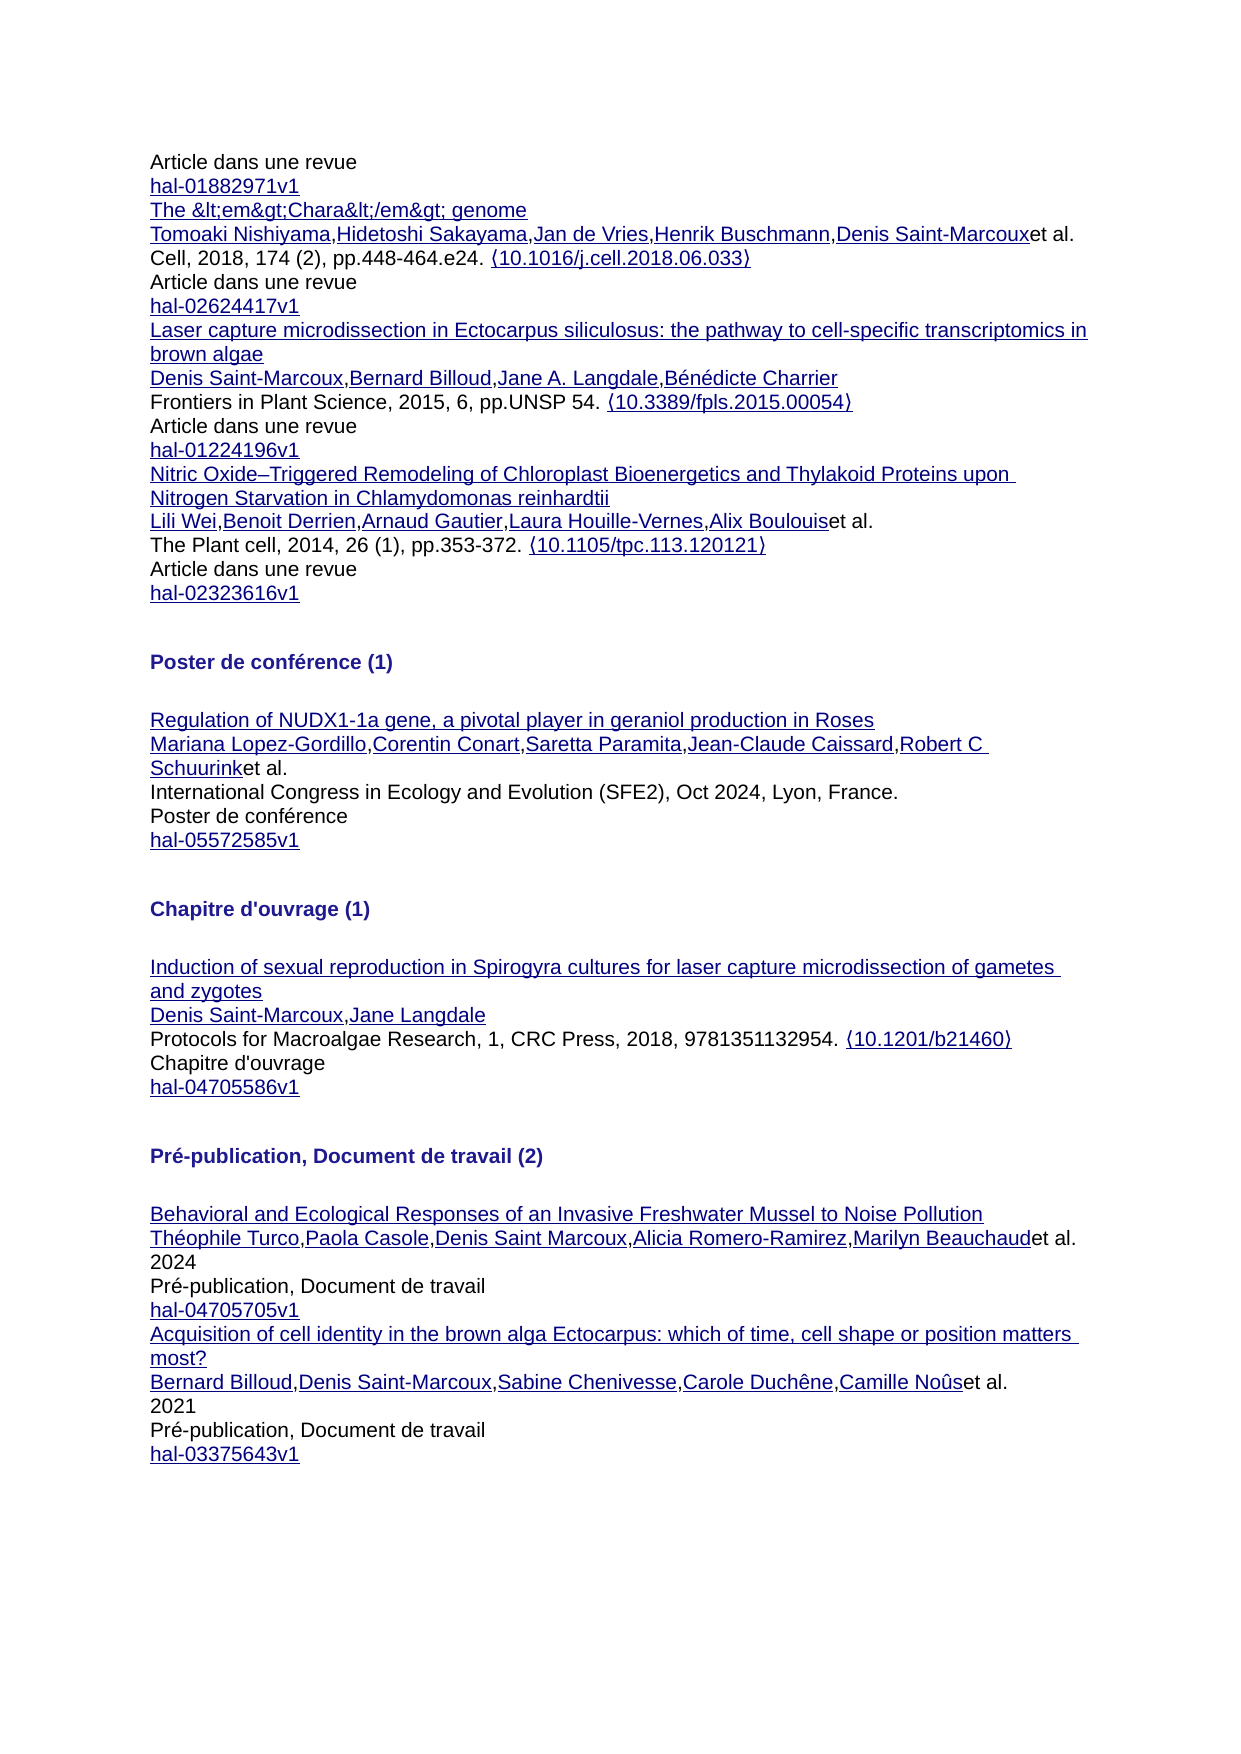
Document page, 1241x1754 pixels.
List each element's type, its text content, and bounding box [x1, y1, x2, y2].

table_cell The &lt;em&gt;Chara&lt;/em&gt; genome Tomoaki Nishiyama,Hidetoshi Sakayama,Jan de Vries,Henrik Buschmann,Denis Saint-Marcouxet al. Cell, 2018, 174 (2), pp.448-464.e24. ⟨10.1016/j.cell.2018.06.033⟩ Article dans une revue hal-02624417v1 [150, 198, 1090, 318]
table_cell Nitric Oxide–Triggered Remodeling of Chloroplast Bioenergetics and Thylakoid Proteins upon Nitrogen Starvation in Chlamydomonas reinhardtii Lili Wei,Benoit Derrien,Arnaud Gautier,Laura Houille-Vernes,Alix Boulouiset al. The Plant cell, 2014, 26 (1), pp.353-372. ⟨10.1105/tpc.113.120121⟩ Article dans une revue hal-02323616v1 [150, 461, 1090, 605]
table_cell Article dans une revue hal-01882971v1 [150, 150, 1090, 198]
table_cell Laser capture microdissection in Ectocarpus siliculosus: the pathway to cell-specific transcriptomics in brown algae Denis Saint-Marcoux,Bernard Billoud,Jane A. Langdale,Bénédicte Charrier Frontiers in Plant Science, 2015, 6, pp.UNSP 54. ⟨10.3389/fpls.2015.00054⟩ Article dans une revue hal-01224196v1 [150, 318, 1090, 461]
table_header Behavioral and Ecological Responses of an Invasive Freshwater Mussel to Noise Pollution Théophile Turco,Paola Casole,Denis Saint Marcoux,Alicia Romero-Ramirez,Marilyn Beauchaudet al. 2024 Pré-publication, Document de travail hal-04705705v1 [150, 1202, 1090, 1322]
table_header Regulation of NUDX1-1a gene, a pivotal player in geraniol production in Roses Mariana Lopez-Gordillo,Corentin Conart,Saretta Paramita,Jean-Claude Caissard,Robert C Schuurinket al. International Congress in Ecology and Evolution (SFE2), Oct 2024, Lyon, France. Poster de conférence hal-05572585v1 [150, 708, 1090, 852]
subtitle Poster de conférence (1) [150, 650, 1090, 674]
subtitle Chapitre d'ouvrage (1) [150, 897, 1090, 921]
table_header Induction of sexual reproduction in Spirogyra cultures for laser capture microdissection of gametes and zygotes Denis Saint-Marcoux,Jane Langdale Protocols for Macroalgae Research, 1, CRC Press, 2018, 9781351132954. ⟨10.1201/b21460⟩ Chapitre d'ouvrage hal-04705586v1 [150, 955, 1090, 1099]
table_cell Acquisition of cell identity in the brown alga Ectocarpus: which of time, cell shape or position matters most? Bernard Billoud,Denis Saint-Marcoux,Sabine Chenivesse,Carole Duchêne,Camille Noûset al. 2021 Pré-publication, Document de travail hal-03375643v1 [150, 1322, 1090, 1466]
subtitle Pré-publication, Document de travail (2) [150, 1144, 1090, 1168]
